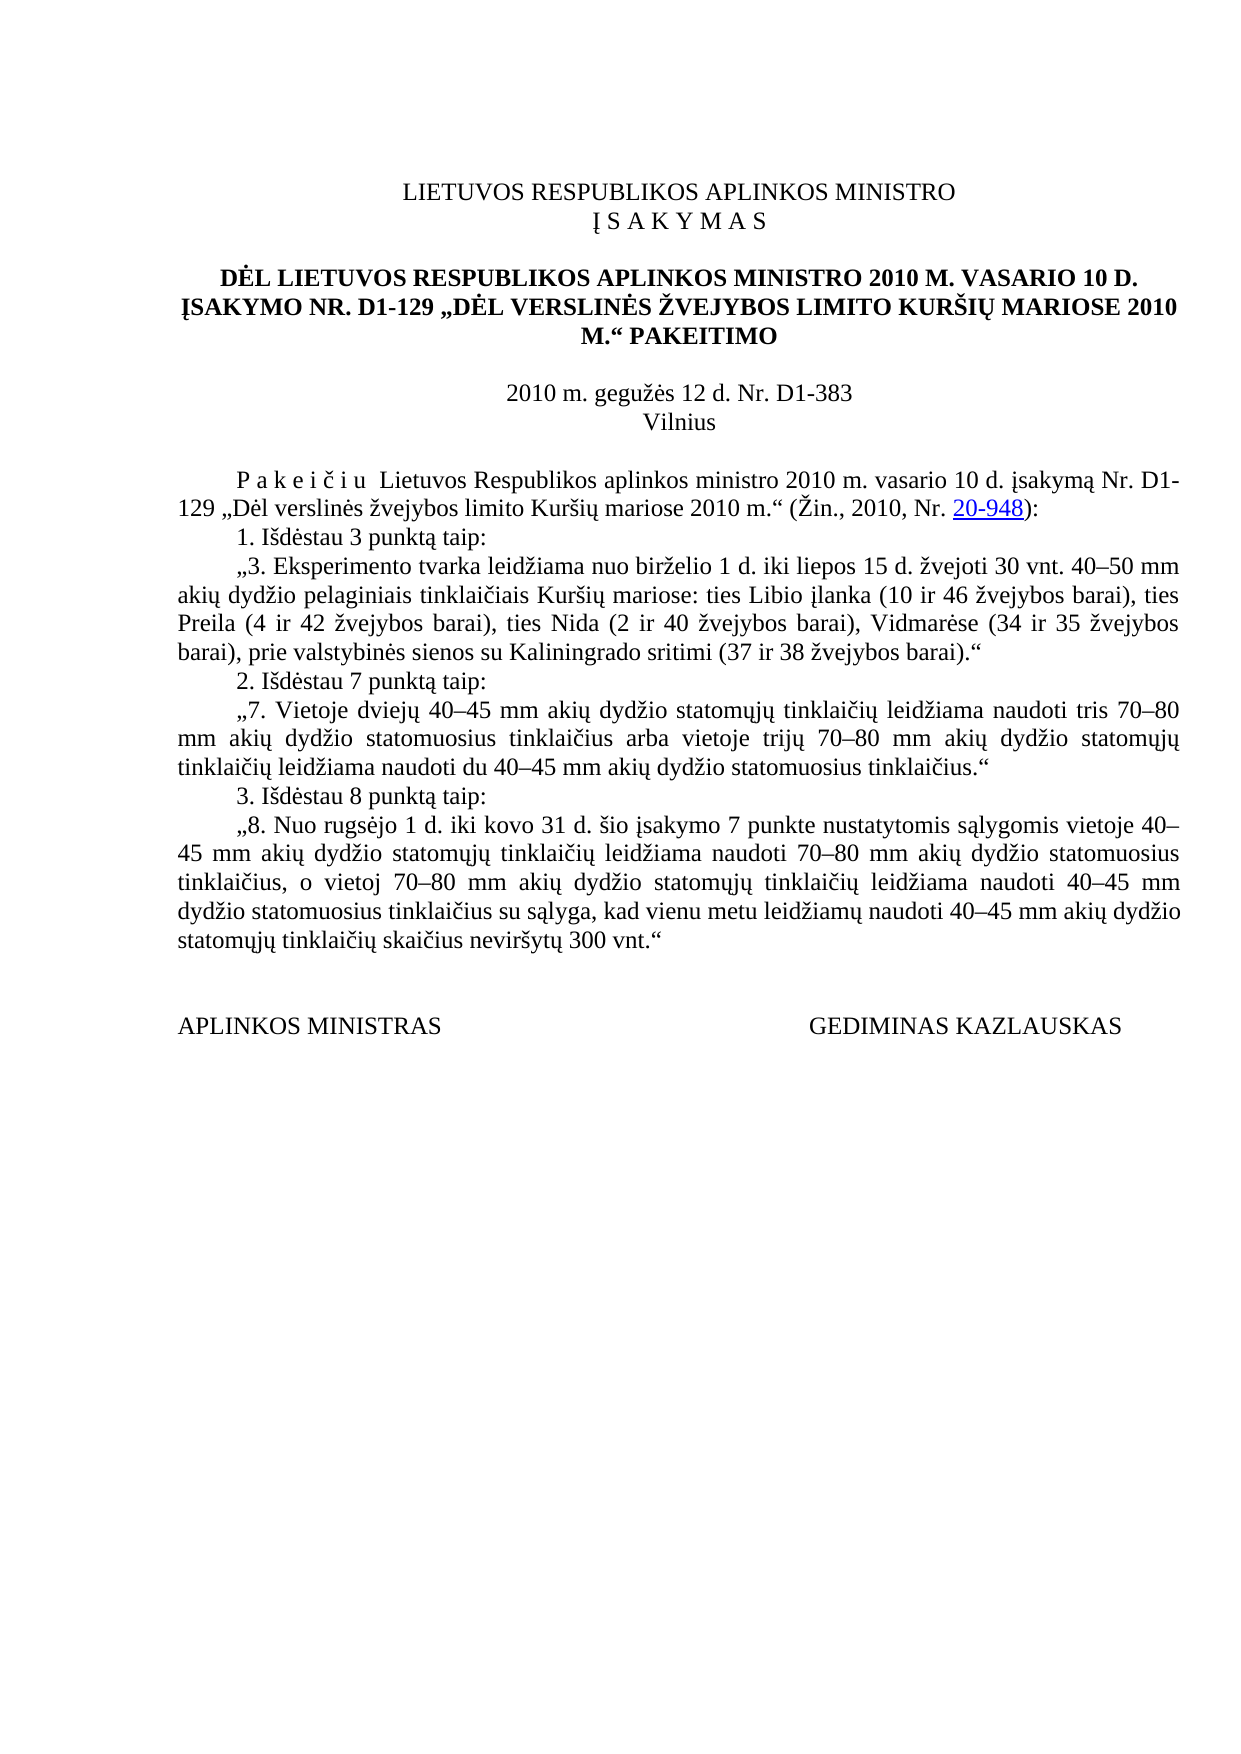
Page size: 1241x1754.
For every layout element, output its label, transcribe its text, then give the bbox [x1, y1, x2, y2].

text Vilnius [177, 407, 1181, 436]
text Aplinkos ministras Gediminas Kazlauskas [177, 1011, 1181, 1040]
text 2010 m. gegužės 12 d. Nr. D1-383 [177, 378, 1181, 407]
text 1. Išdėstau 3 punktą taip: [177, 522, 1181, 551]
text Pakeičiu Lietuvos Respublikos aplinkos ministro 2010 m. vasario 10 d. įsakymą Nr. D1-129 „Dėl verslinės žvejybos limito Kuršių mariose 2010 m.“ (Žin., 2010, Nr. 20-948): [177, 465, 1181, 522]
text „7. Vietoje dviejų 40–45 mm akių dydžio statomųjų tinklaičių leidžiama naudoti tris 70–80 mm akių dydžio statomuosius tinklaičius arba vietoje trijų 70–80 mm akių dydžio statomųjų tinklaičių leidžiama naudoti du 40–45 mm akių dydžio statomuosius tinklaičius.“ [177, 695, 1181, 781]
text 3. Išdėstau 8 punktą taip: [177, 781, 1181, 810]
text ĮSAKYMAS [177, 206, 1181, 235]
text 2. Išdėstau 7 punktą taip: [177, 666, 1181, 695]
text „8. Nuo rugsėjo 1 d. iki kovo 31 d. šio įsakymo 7 punkte nustatytomis sąlygomis vietoje 40–45 mm akių dydžio statomųjų tinklaičių leidžiama naudoti 70–80 mm akių dydžio statomuosius tinklaičius, o vietoj 70–80 mm akių dydžio statomųjų tinklaičių leidžiama naudoti 40–45 mm dydžio statomuosius tinklaičius su sąlyga, kad vienu metu leidžiamų naudoti 40–45 mm akių dydžio statomųjų tinklaičių skaičius neviršytų 300 vnt.“ [177, 810, 1181, 953]
text „3. Eksperimento tvarka leidžiama nuo birželio 1 d. iki liepos 15 d. žvejoti 30 vnt. 40–50 mm akių dydžio pelaginiais tinklaičiais Kuršių mariose: ties Libio įlanka (10 ir 46 žvejybos barai), ties Preila (4 ir 42 žvejybos barai), ties Nida (2 ir 40 žvejybos barai), Vidmarėse (34 ir 35 žvejybos barai), prie valstybinės sienos su Kaliningrado sritimi (37 ir 38 žvejybos barai).“ [177, 551, 1181, 666]
text DĖL LIETUVOS RESPUBLIKOS APLINKOS MINISTRO 2010 m. VASARIO 10 d. ĮSAKYMO Nr. D1-129 „DĖL VERSLINĖS ŽVEJYBOS LIMITO KURŠIŲ MARIOSE 2010 m.“ PAKEITIMO [177, 263, 1181, 350]
text LIETUVOS RESPUBLIKOS APLINKOS MINISTRO [177, 177, 1181, 206]
